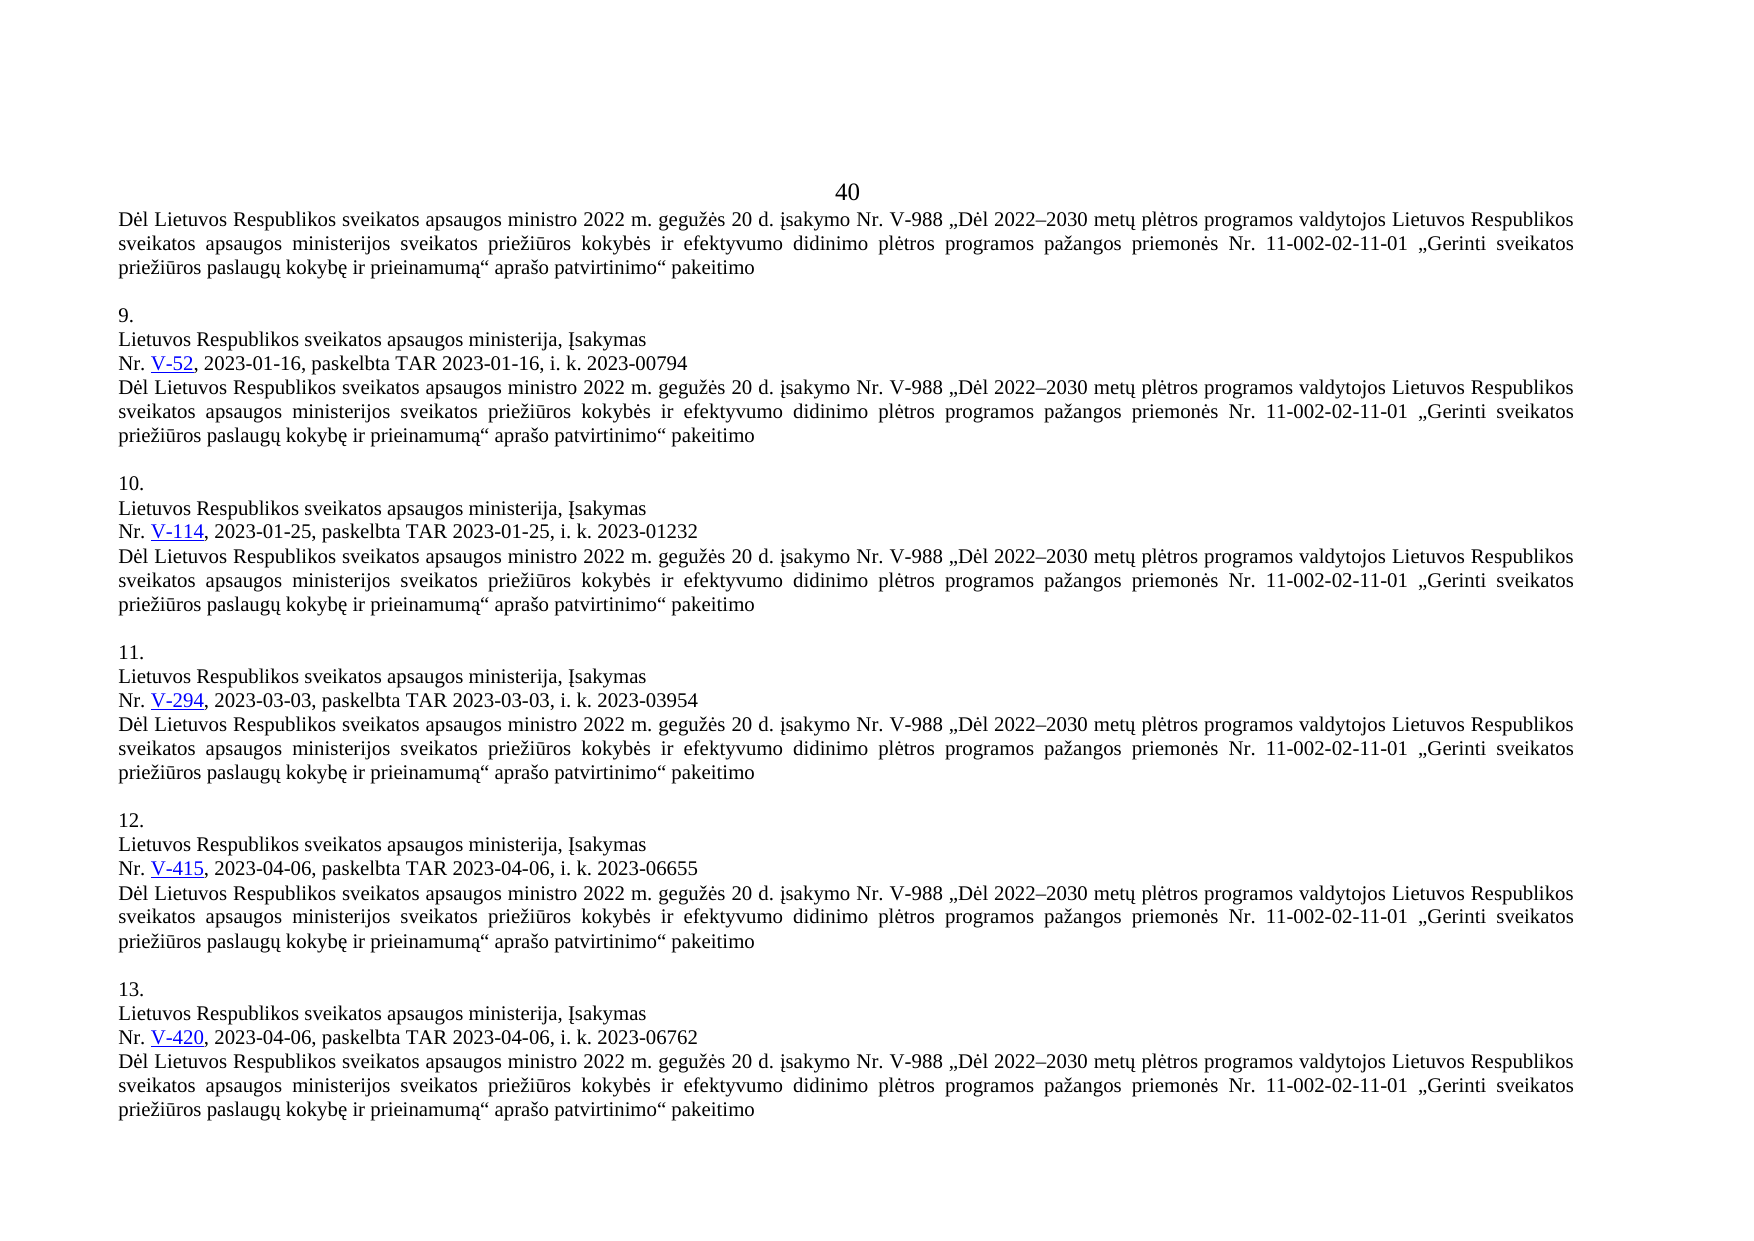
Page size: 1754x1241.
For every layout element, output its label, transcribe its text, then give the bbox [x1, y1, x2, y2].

text Lietuvos Respublikos sveikatos apsaugos ministerija, Įsakymas [118, 327, 1577, 351]
text Nr. V-294, 2023-03-03, paskelbta TAR 2023-03-03, i. k. 2023-03954 [118, 688, 1577, 712]
text 11. [118, 640, 1577, 664]
text Lietuvos Respublikos sveikatos apsaugos ministerija, Įsakymas [118, 664, 1577, 688]
text Nr. V-415, 2023-04-06, paskelbta TAR 2023-04-06, i. k. 2023-06655 [118, 856, 1577, 880]
text Nr. V-114, 2023-01-25, paskelbta TAR 2023-01-25, i. k. 2023-01232 [118, 519, 1577, 543]
text Dėl Lietuvos Respublikos sveikatos apsaugos ministro 2022 m. gegužės 20 d. įsakymo Nr. V-988 „Dėl 2022–2030 metų plėtros programos valdytojos Lietuvos Respublikos sveikatos apsaugos ministerijos sveikatos priežiūros kokybės ir efektyvumo didinimo plėtros programos pažangos priemonės Nr. 11-002-02-11-01 „Gerinti sveikatos priežiūros paslaugų kokybę ir prieinamumą“ aprašo patvirtinimo“ pakeitimo [118, 543, 1577, 616]
text 9. [118, 303, 1577, 327]
text Dėl Lietuvos Respublikos sveikatos apsaugos ministro 2022 m. gegužės 20 d. įsakymo Nr. V-988 „Dėl 2022–2030 metų plėtros programos valdytojos Lietuvos Respublikos sveikatos apsaugos ministerijos sveikatos priežiūros kokybės ir efektyvumo didinimo plėtros programos pažangos priemonės Nr. 11-002-02-11-01 „Gerinti sveikatos priežiūros paslaugų kokybę ir prieinamumą“ aprašo patvirtinimo“ pakeitimo [118, 1049, 1577, 1121]
text Dėl Lietuvos Respublikos sveikatos apsaugos ministro 2022 m. gegužės 20 d. įsakymo Nr. V-988 „Dėl 2022–2030 metų plėtros programos valdytojos Lietuvos Respublikos sveikatos apsaugos ministerijos sveikatos priežiūros kokybės ir efektyvumo didinimo plėtros programos pažangos priemonės Nr. 11-002-02-11-01 „Gerinti sveikatos priežiūros paslaugų kokybę ir prieinamumą“ aprašo patvirtinimo“ pakeitimo [118, 375, 1577, 447]
text Lietuvos Respublikos sveikatos apsaugos ministerija, Įsakymas [118, 495, 1577, 519]
text Dėl Lietuvos Respublikos sveikatos apsaugos ministro 2022 m. gegužės 20 d. įsakymo Nr. V-988 „Dėl 2022–2030 metų plėtros programos valdytojos Lietuvos Respublikos sveikatos apsaugos ministerijos sveikatos priežiūros kokybės ir efektyvumo didinimo plėtros programos pažangos priemonės Nr. 11-002-02-11-01 „Gerinti sveikatos priežiūros paslaugų kokybę ir prieinamumą“ aprašo patvirtinimo“ pakeitimo [118, 880, 1577, 953]
text Dėl Lietuvos Respublikos sveikatos apsaugos ministro 2022 m. gegužės 20 d. įsakymo Nr. V-988 „Dėl 2022–2030 metų plėtros programos valdytojos Lietuvos Respublikos sveikatos apsaugos ministerijos sveikatos priežiūros kokybės ir efektyvumo didinimo plėtros programos pažangos priemonės Nr. 11-002-02-11-01 „Gerinti sveikatos priežiūros paslaugų kokybę ir prieinamumą“ aprašo patvirtinimo“ pakeitimo [118, 712, 1577, 784]
text 13. [118, 977, 1577, 1001]
text Nr. V-52, 2023-01-16, paskelbta TAR 2023-01-16, i. k. 2023-00794 [118, 351, 1577, 375]
text Nr. V-420, 2023-04-06, paskelbta TAR 2023-04-06, i. k. 2023-06762 [118, 1025, 1577, 1049]
text 10. [118, 471, 1577, 495]
text Dėl Lietuvos Respublikos sveikatos apsaugos ministro 2022 m. gegužės 20 d. įsakymo Nr. V-988 „Dėl 2022–2030 metų plėtros programos valdytojos Lietuvos Respublikos sveikatos apsaugos ministerijos sveikatos priežiūros kokybės ir efektyvumo didinimo plėtros programos pažangos priemonės Nr. 11-002-02-11-01 „Gerinti sveikatos priežiūros paslaugų kokybę ir prieinamumą“ aprašo patvirtinimo“ pakeitimo [118, 207, 1577, 279]
text Lietuvos Respublikos sveikatos apsaugos ministerija, Įsakymas [118, 832, 1577, 856]
text 12. [118, 808, 1577, 832]
text Lietuvos Respublikos sveikatos apsaugos ministerija, Įsakymas [118, 1001, 1577, 1025]
